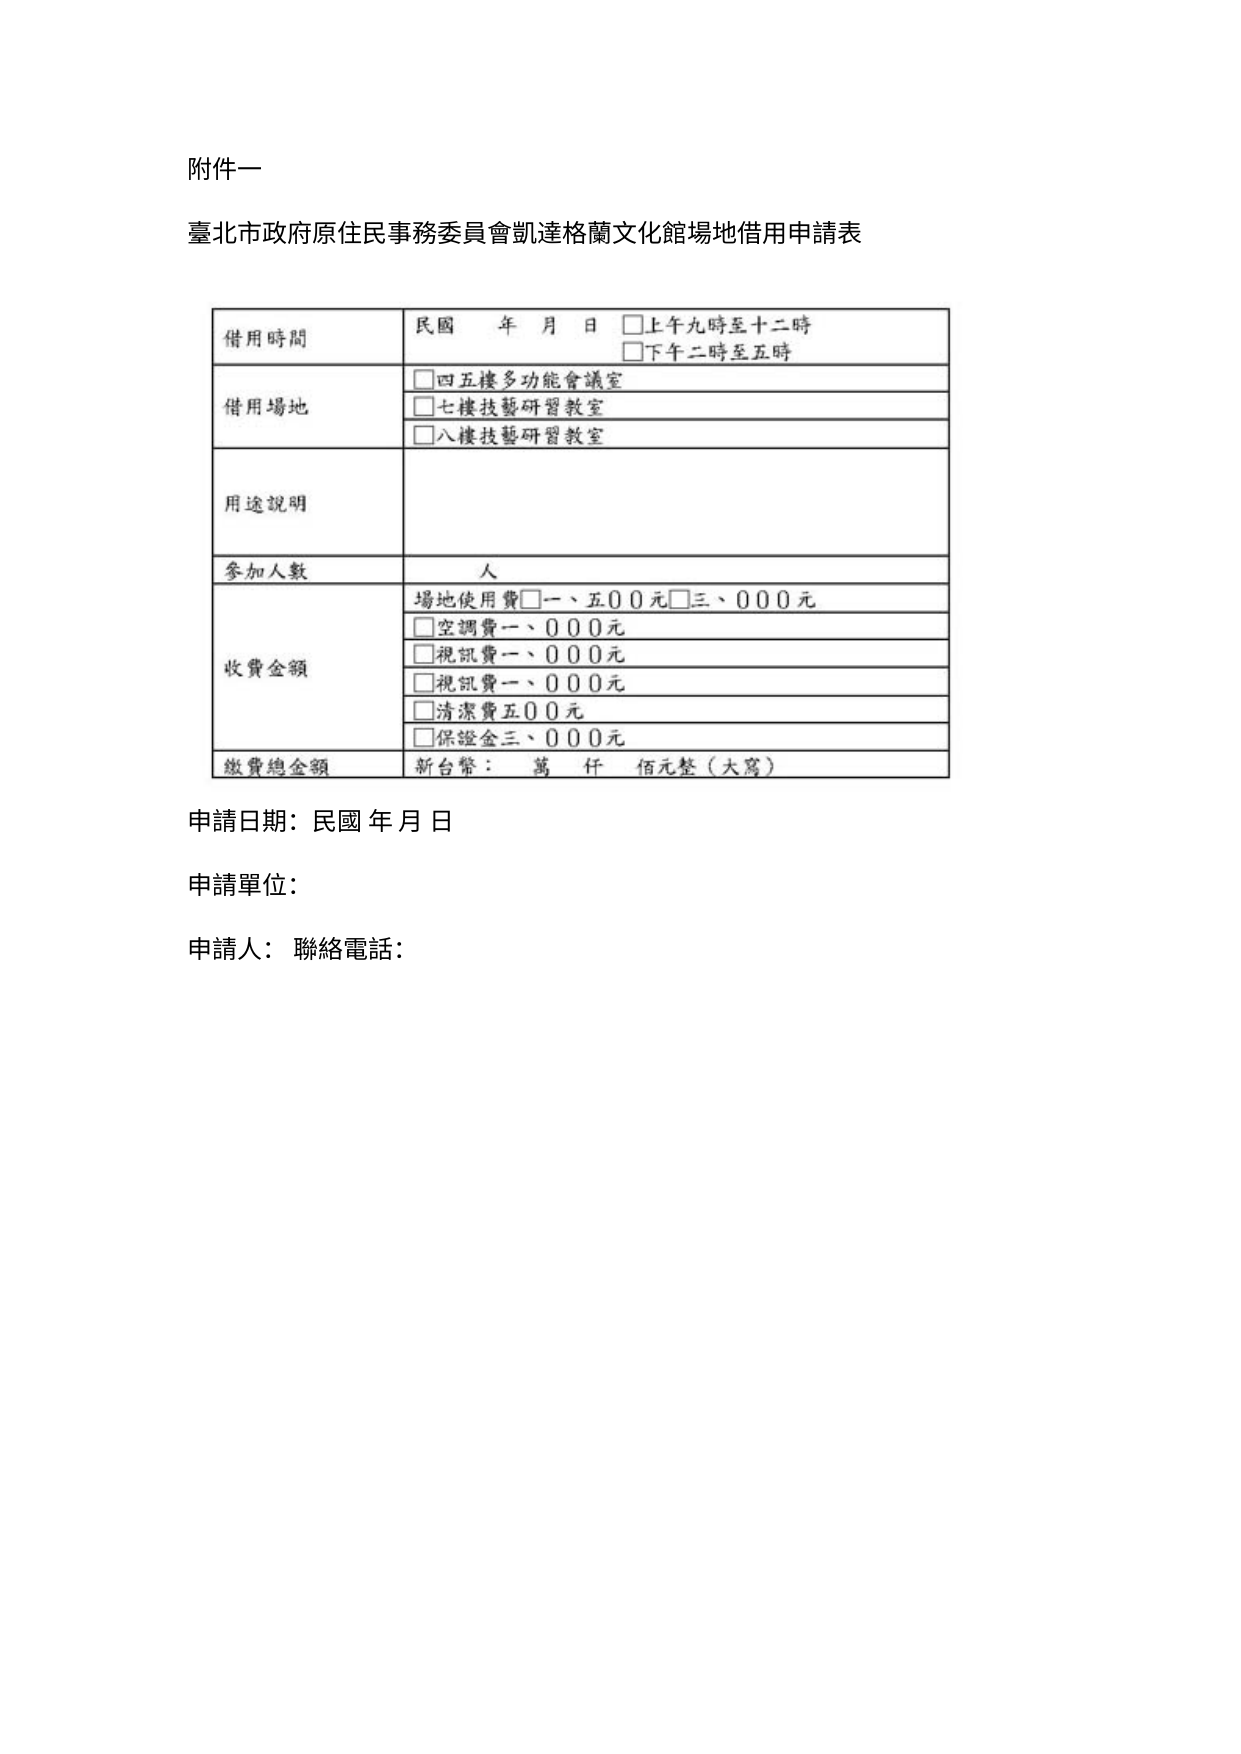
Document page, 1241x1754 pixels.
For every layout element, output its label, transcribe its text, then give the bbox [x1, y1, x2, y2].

text 申請日期：民國 年 月 日 申請單位： 申請人： 聯絡電話： [187, 801, 1053, 966]
picture [187, 277, 969, 802]
text 附件一 臺北市政府原住民事務委員會凱達格蘭文化館場地借用申請表 [187, 150, 1053, 801]
